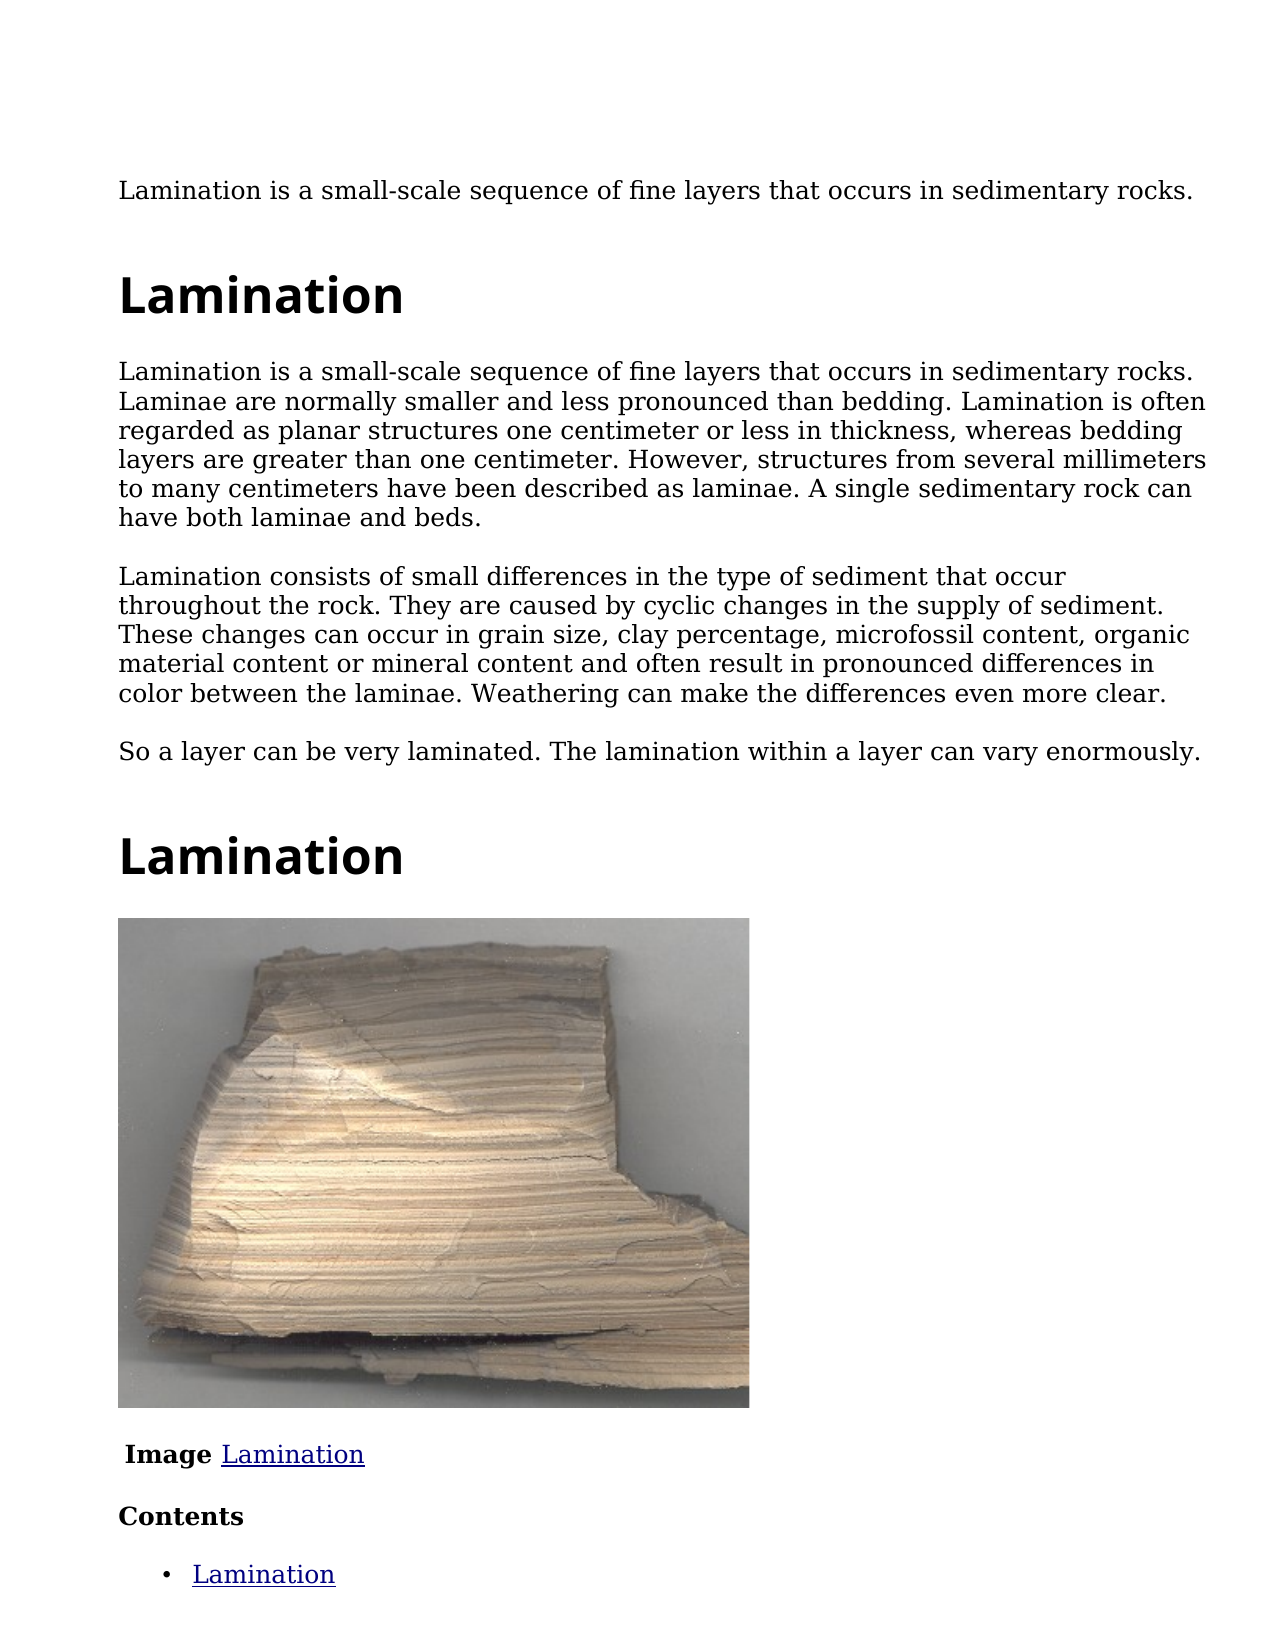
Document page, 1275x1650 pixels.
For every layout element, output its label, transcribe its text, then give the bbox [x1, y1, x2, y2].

text So a layer can be very laminated. The lamination within a layer can vary enormously. [118, 737, 1216, 767]
subtitle Lamination [118, 260, 1216, 328]
list Lamination [162, 1561, 1216, 1590]
table_header Lamination [218, 1437, 376, 1502]
text Contents [118, 1502, 1216, 1531]
table_header Image [118, 1437, 218, 1502]
subtitle Lamination [118, 821, 1216, 889]
picture [118, 918, 750, 1408]
text Lamination consists of small differences in the type of sediment that occur throughout the rock. They are caused by cyclic changes in the supply of sediment. These changes can occur in grain size, clay percentage, microfossil content, organic material content or mineral content and often result in pronounced differences in color between the laminae. Weathering can make the differences even more clear. [118, 562, 1216, 708]
text Lamination is a small-scale sequence of fine layers that occurs in sedimentary rocks. Laminae are normally smaller and less pronounced than bedding. Lamination is often regarded as planar structures one centimeter or less in thickness, whereas bedding layers are greater than one centimeter. However, structures from several millimeters to many centimeters have been described as laminae. A single sedimentary rock can have both laminae and beds. [118, 358, 1216, 533]
text Lamination is a small-scale sequence of fine layers that occurs in sedimentary rocks. [118, 176, 1216, 206]
